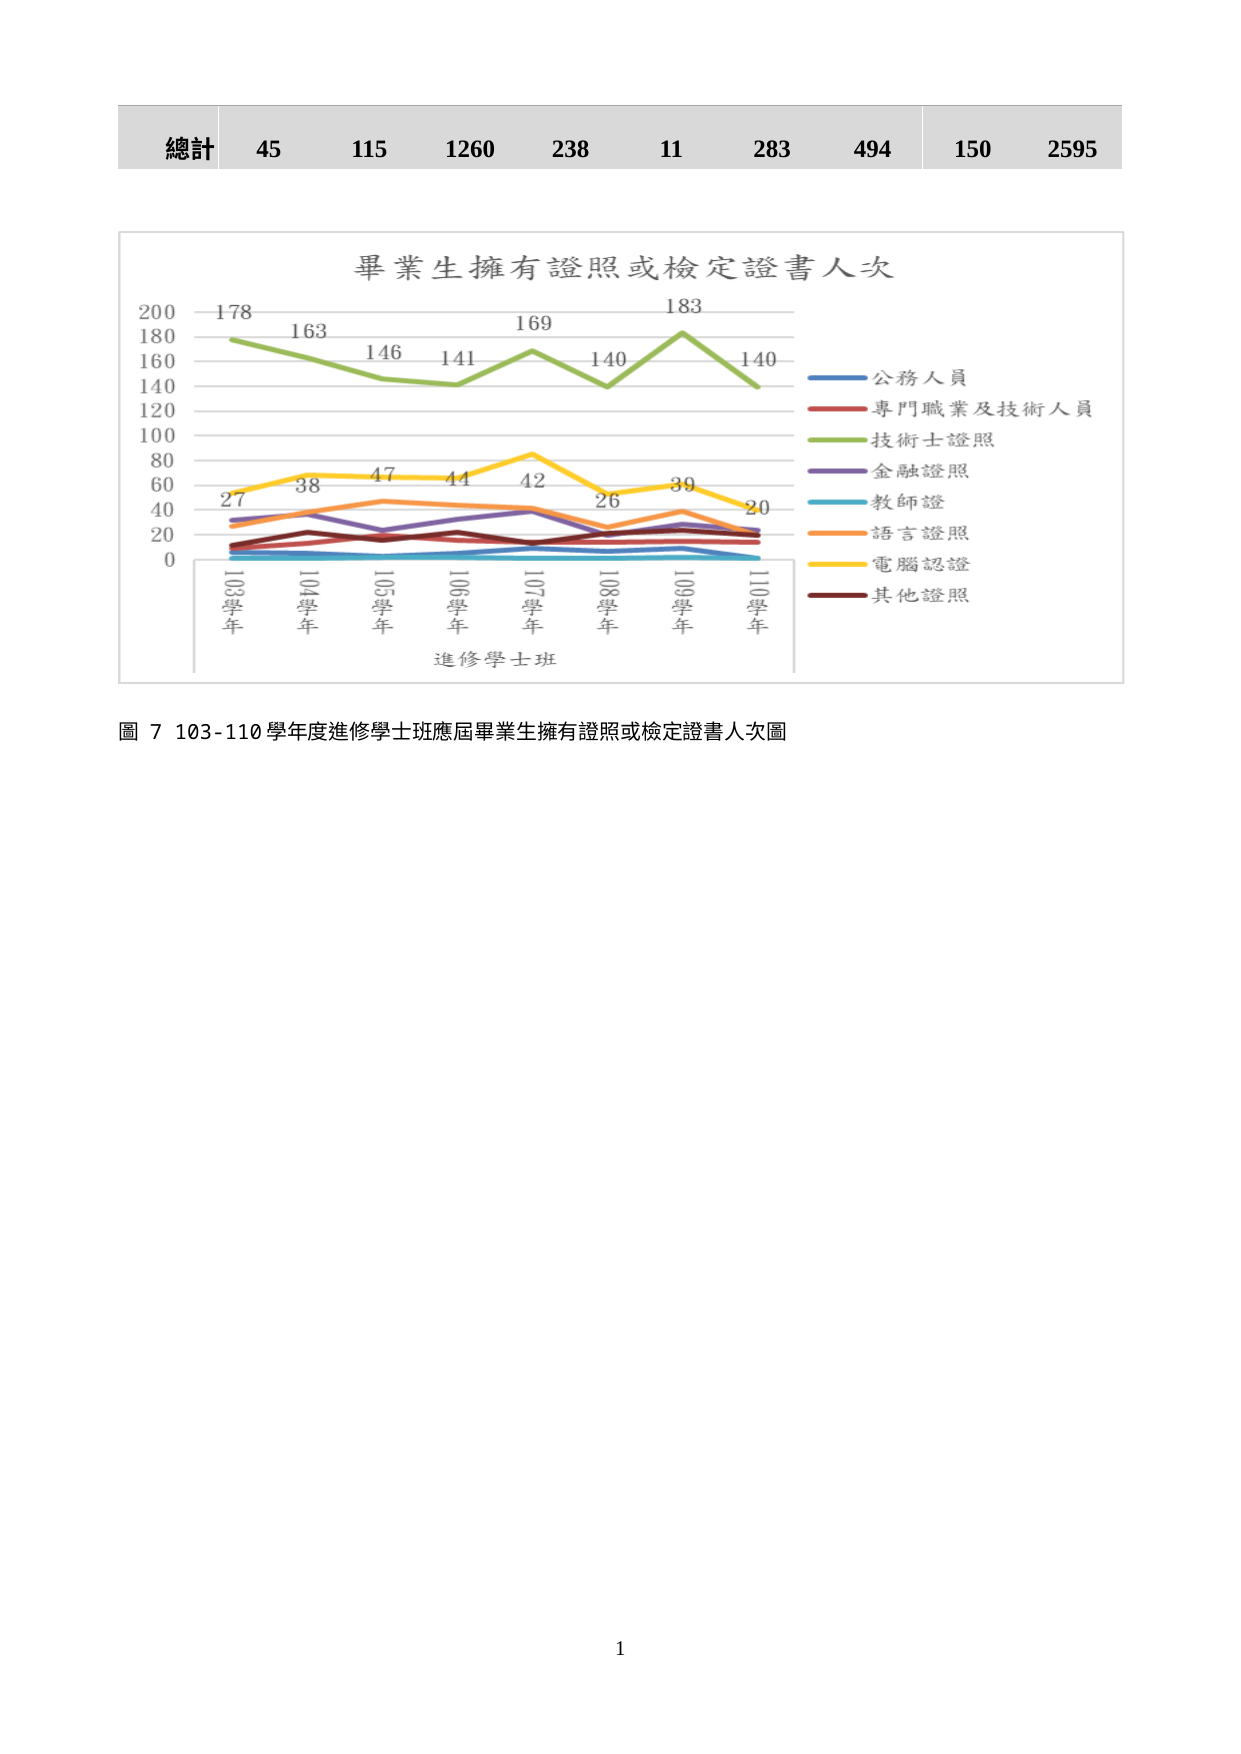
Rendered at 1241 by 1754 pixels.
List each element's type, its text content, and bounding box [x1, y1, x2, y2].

table_cell 150 [923, 106, 1023, 169]
table_cell 494 [822, 106, 922, 169]
table_cell 45 [219, 106, 319, 169]
text 圖 7 103-110學年度進修學士班應屆畢業生擁有證照或檢定證書人次圖 [118, 688, 1122, 751]
table_cell 283 [721, 106, 822, 169]
table_cell 2595 [1023, 106, 1122, 169]
table_cell 115 [319, 106, 419, 169]
table_cell 11 [621, 106, 721, 169]
table_cell 總計 [118, 106, 218, 169]
table_cell 1260 [419, 106, 520, 169]
table_cell 238 [520, 106, 621, 169]
